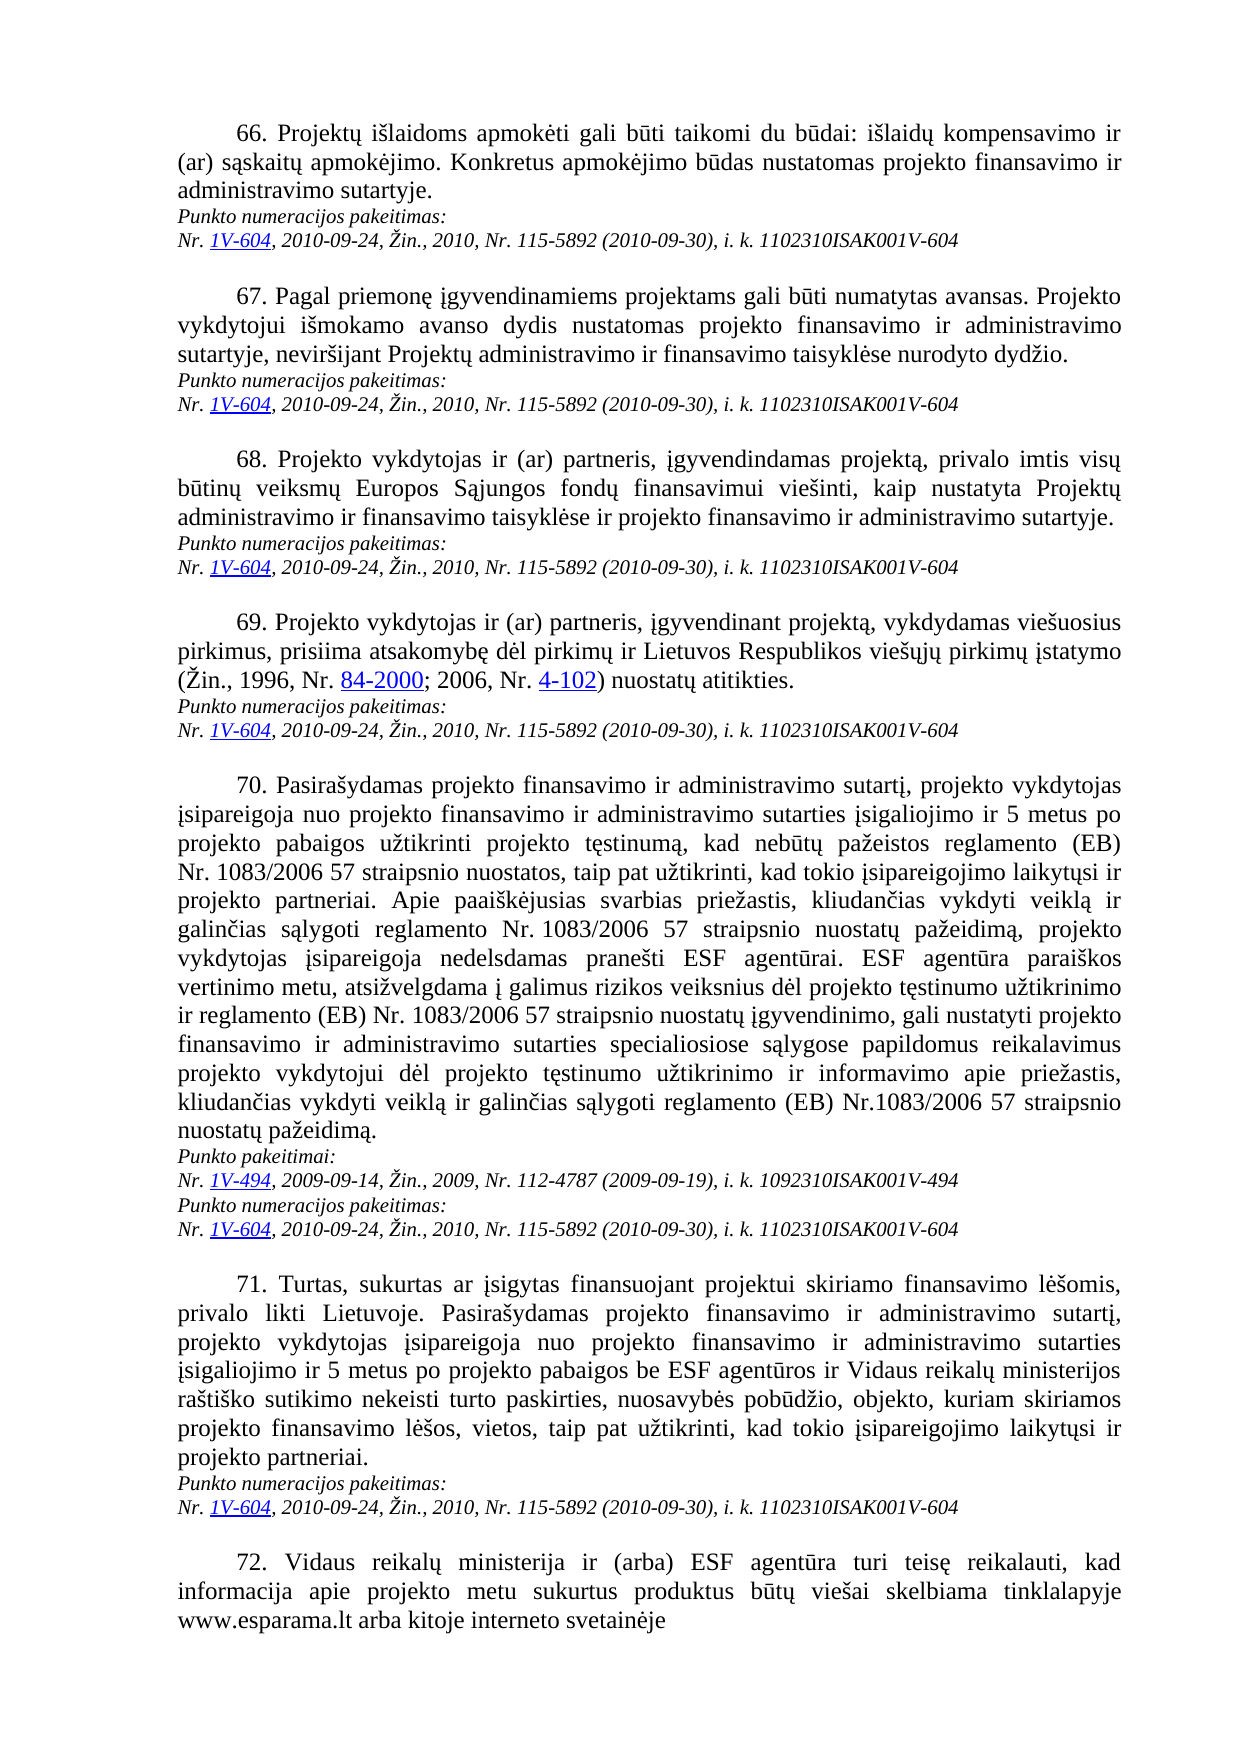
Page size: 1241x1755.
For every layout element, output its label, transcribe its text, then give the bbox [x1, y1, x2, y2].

text 70. Pasirašydamas projekto finansavimo ir administravimo sutartį, projekto vykdytojas įsipareigoja nuo projekto finansavimo ir administravimo sutarties įsigaliojimo ir 5 metus po projekto pabaigos užtikrinti projekto tęstinumą, kad nebūtų pažeistos reglamento (EB) Nr. 1083/2006 57 straipsnio nuostatos, taip pat užtikrinti, kad tokio įsipareigojimo laikytųsi ir projekto partneriai. Apie paaiškėjusias svarbias priežastis, kliudančias vykdyti veiklą ir galinčias sąlygoti reglamento Nr. 1083/2006 57 straipsnio nuostatų pažeidimą, projekto vykdytojas įsipareigoja nedelsdamas pranešti ESF agentūrai. ESF agentūra paraiškos vertinimo metu, atsižvelgdama į galimus rizikos veiksnius dėl projekto tęstinumo užtikrinimo ir reglamento (EB) Nr. 1083/2006 57 straipsnio nuostatų įgyvendinimo, gali nustatyti projekto finansavimo ir administravimo sutarties specialiosiose sąlygose papildomus reikalavimus projekto vykdytojui dėl projekto tęstinumo užtikrinimo ir informavimo apie priežastis, kliudančias vykdyti veiklą ir galinčias sąlygoti reglamento (EB) Nr.1083/2006 57 straipsnio nuostatų pažeidimą. [177, 771, 1122, 1144]
text Nr. 1V-494, 2009-09-14, Žin., 2009, Nr. 112-4787 (2009-09-19), i. k. 1092310ISAK001V-494 [177, 1168, 1122, 1192]
text 68. Projekto vykdytojas ir (ar) partneris, įgyvendindamas projektą, privalo imtis visų būtinų veiksmų Europos Sąjungos fondų finansavimui viešinti, kaip nustatyta Projektų administravimo ir finansavimo taisyklėse ir projekto finansavimo ir administravimo sutartyje. [177, 444, 1122, 531]
text 72. Vidaus reikalų ministerija ir (arba) ESF agentūra turi teisę reikalauti, kad informacija apie projekto metu sukurtus produktus būtų viešai skelbiama tinklalapyje www.esparama.lt arba kitoje interneto svetainėje [177, 1547, 1122, 1634]
text Punkto numeracijos pakeitimas: [177, 531, 1122, 555]
text Punkto numeracijos pakeitimas: [177, 204, 1122, 228]
text 67. Pagal priemonę įgyvendinamiems projektams gali būti numatytas avansas. Projekto vykdytojui išmokamo avanso dydis nustatomas projekto finansavimo ir administravimo sutartyje, neviršijant Projektų administravimo ir finansavimo taisyklėse nurodyto dydžio. [177, 281, 1122, 367]
text 69. Projekto vykdytojas ir (ar) partneris, įgyvendinant projektą, vykdydamas viešuosius pirkimus, prisiima atsakomybę dėl pirkimų ir Lietuvos Respublikos viešųjų pirkimų įstatymo (Žin., 1996, Nr. 84-2000; 2006, Nr. 4-102) nuostatų atitikties. [177, 607, 1122, 694]
text Nr. 1V-604, 2010-09-24, Žin., 2010, Nr. 115-5892 (2010-09-30), i. k. 1102310ISAK001V-604 [177, 1217, 1122, 1241]
text Nr. 1V-604, 2010-09-24, Žin., 2010, Nr. 115-5892 (2010-09-30), i. k. 1102310ISAK001V-604 [177, 555, 1122, 579]
text Punkto numeracijos pakeitimas: [177, 1192, 1122, 1217]
text 71. Turtas, sukurtas ar įsigytas finansuojant projektui skiriamo finansavimo lėšomis, privalo likti Lietuvoje. Pasirašydamas projekto finansavimo ir administravimo sutartį, projekto vykdytojas įsipareigoja nuo projekto finansavimo ir administravimo sutarties įsigaliojimo ir 5 metus po projekto pabaigos be ESF agentūros ir Vidaus reikalų ministerijos raštiško sutikimo nekeisti turto paskirties, nuosavybės pobūdžio, objekto, kuriam skiriamos projekto finansavimo lėšos, vietos, taip pat užtikrinti, kad tokio įsipareigojimo laikytųsi ir projekto partneriai. [177, 1269, 1122, 1471]
text 66. Projektų išlaidoms apmokėti gali būti taikomi du būdai: išlaidų kompensavimo ir (ar) sąskaitų apmokėjimo. Konkretus apmokėjimo būdas nustatomas projekto finansavimo ir administravimo sutartyje. [177, 118, 1122, 204]
text Nr. 1V-604, 2010-09-24, Žin., 2010, Nr. 115-5892 (2010-09-30), i. k. 1102310ISAK001V-604 [177, 392, 1122, 416]
text Punkto numeracijos pakeitimas: [177, 367, 1122, 392]
text Nr. 1V-604, 2010-09-24, Žin., 2010, Nr. 115-5892 (2010-09-30), i. k. 1102310ISAK001V-604 [177, 1495, 1122, 1519]
text Punkto numeracijos pakeitimas: [177, 1471, 1122, 1495]
text Punkto numeracijos pakeitimas: [177, 694, 1122, 718]
text Nr. 1V-604, 2010-09-24, Žin., 2010, Nr. 115-5892 (2010-09-30), i. k. 1102310ISAK001V-604 [177, 718, 1122, 742]
text Nr. 1V-604, 2010-09-24, Žin., 2010, Nr. 115-5892 (2010-09-30), i. k. 1102310ISAK001V-604 [177, 228, 1122, 252]
text Punkto pakeitimai: [177, 1144, 1122, 1168]
